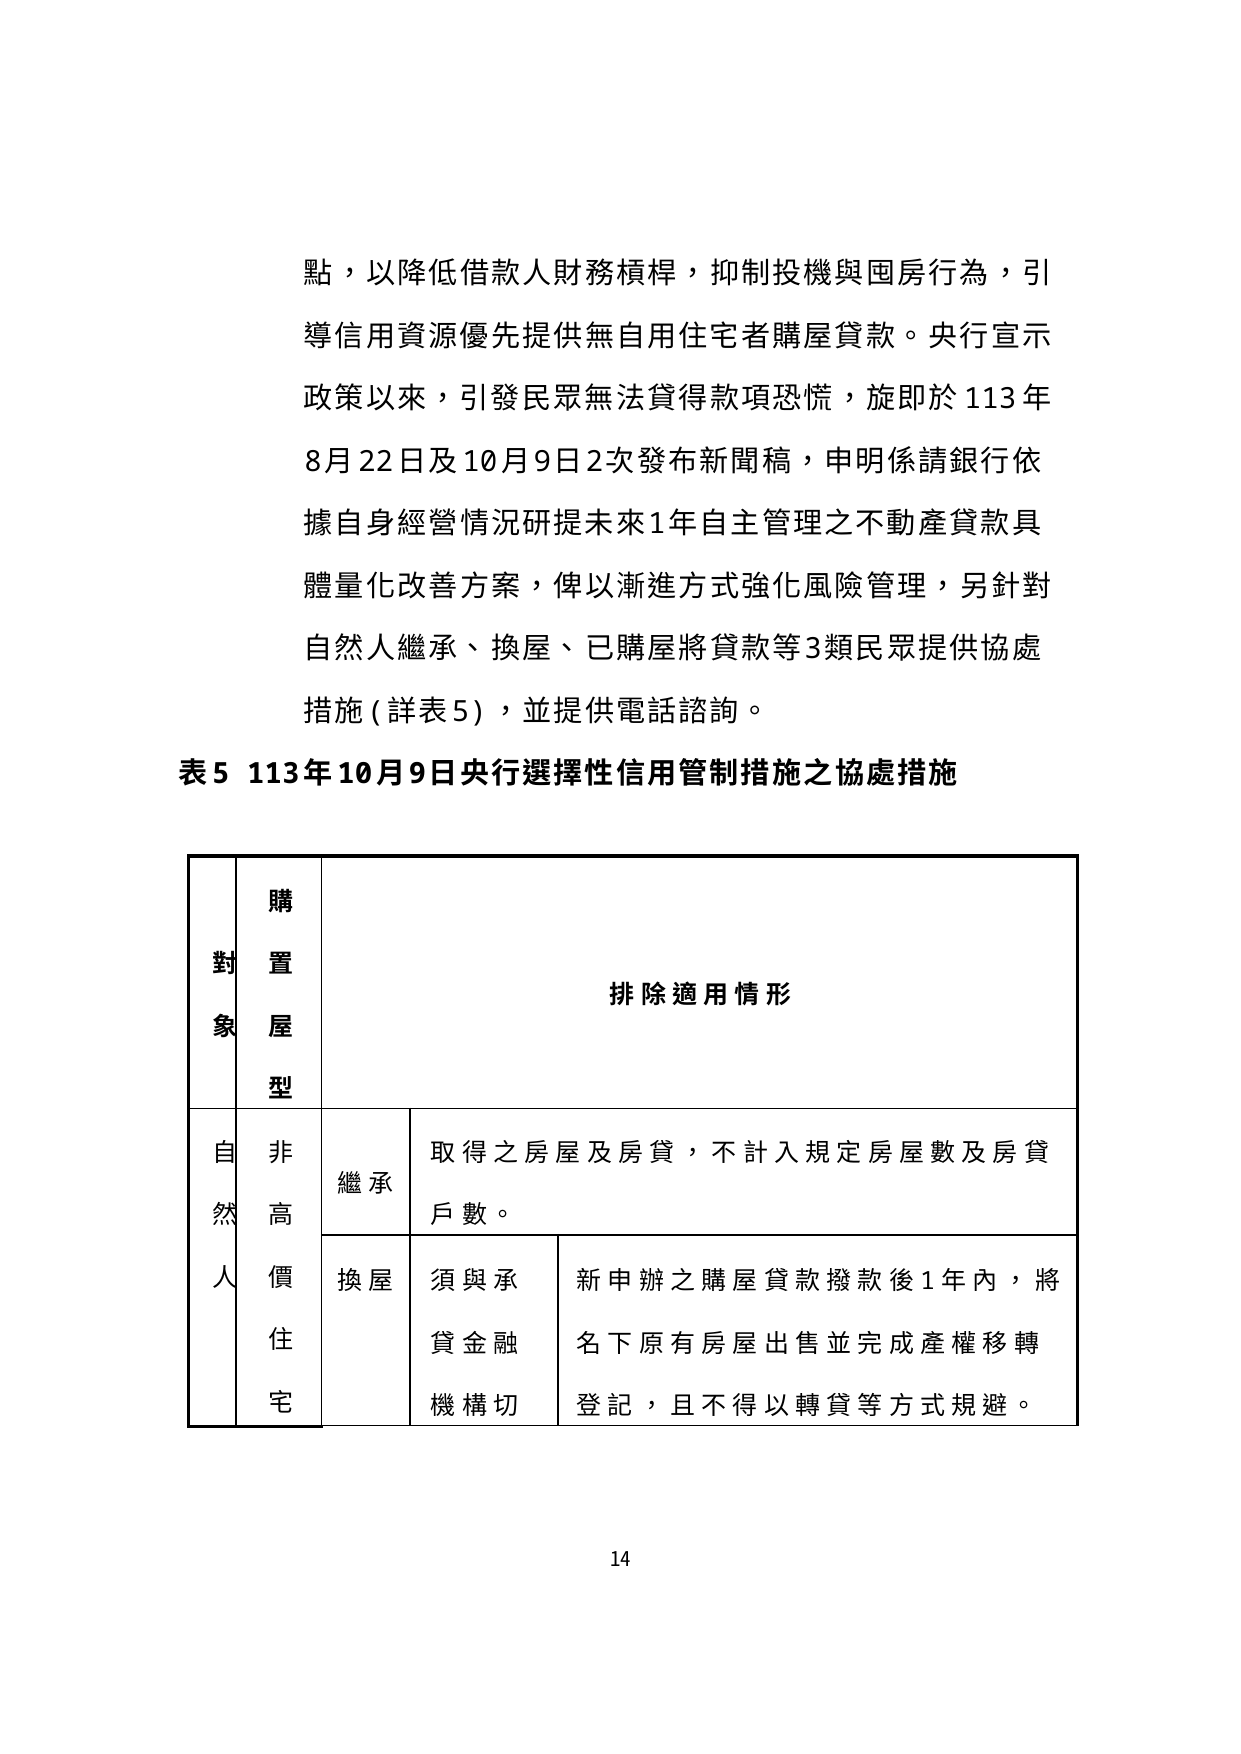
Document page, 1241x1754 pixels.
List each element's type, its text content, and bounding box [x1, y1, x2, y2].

table_header 對象 [190, 858, 235, 1107]
text 點，以降低借款人財務槓桿，抑制投機與囤房行為，引導信用資源優先提供無自用住宅者購屋貸款。央行宣示政策以來，引發民眾無法貸得款項恐慌，旋即於113年8月22日及10月9日2次發布新聞稿，申明係請銀行依據自身經營情況研提未來1年自主管理之不動產貸款具體量化改善方案，俾以漸進方式強化風險管理，另針對自然人繼承、換屋、已購屋將貸款等3類民眾提供協處措施(詳表5)，並提供電話諮詢。 [266, 229, 1063, 729]
text 表5 113年10月9日央行選擇性信用管制措施之協處措施 [177, 729, 1063, 854]
table_cell 新申辦之購屋貸款撥款後1年內，將名下原有房屋出售並完成產權移轉登記，且不得以轉貸等方式規避。 [559, 1236, 1076, 1424]
table_cell 非高 價住 宅 [237, 1109, 321, 1424]
table_cell 取得之房屋及房貸，不計入規定房屋數及房貸戶數。 [411, 1109, 1076, 1234]
table_cell 繼承 [322, 1109, 409, 1234]
table_cell 自然人 [190, 1109, 235, 1424]
table_cell 換屋 [322, 1236, 409, 1424]
table_header 排除適用情形 [322, 858, 1076, 1107]
table_cell 須與承貸金融機構切 [411, 1236, 557, 1424]
table_header 購置 屋型 [237, 858, 321, 1107]
